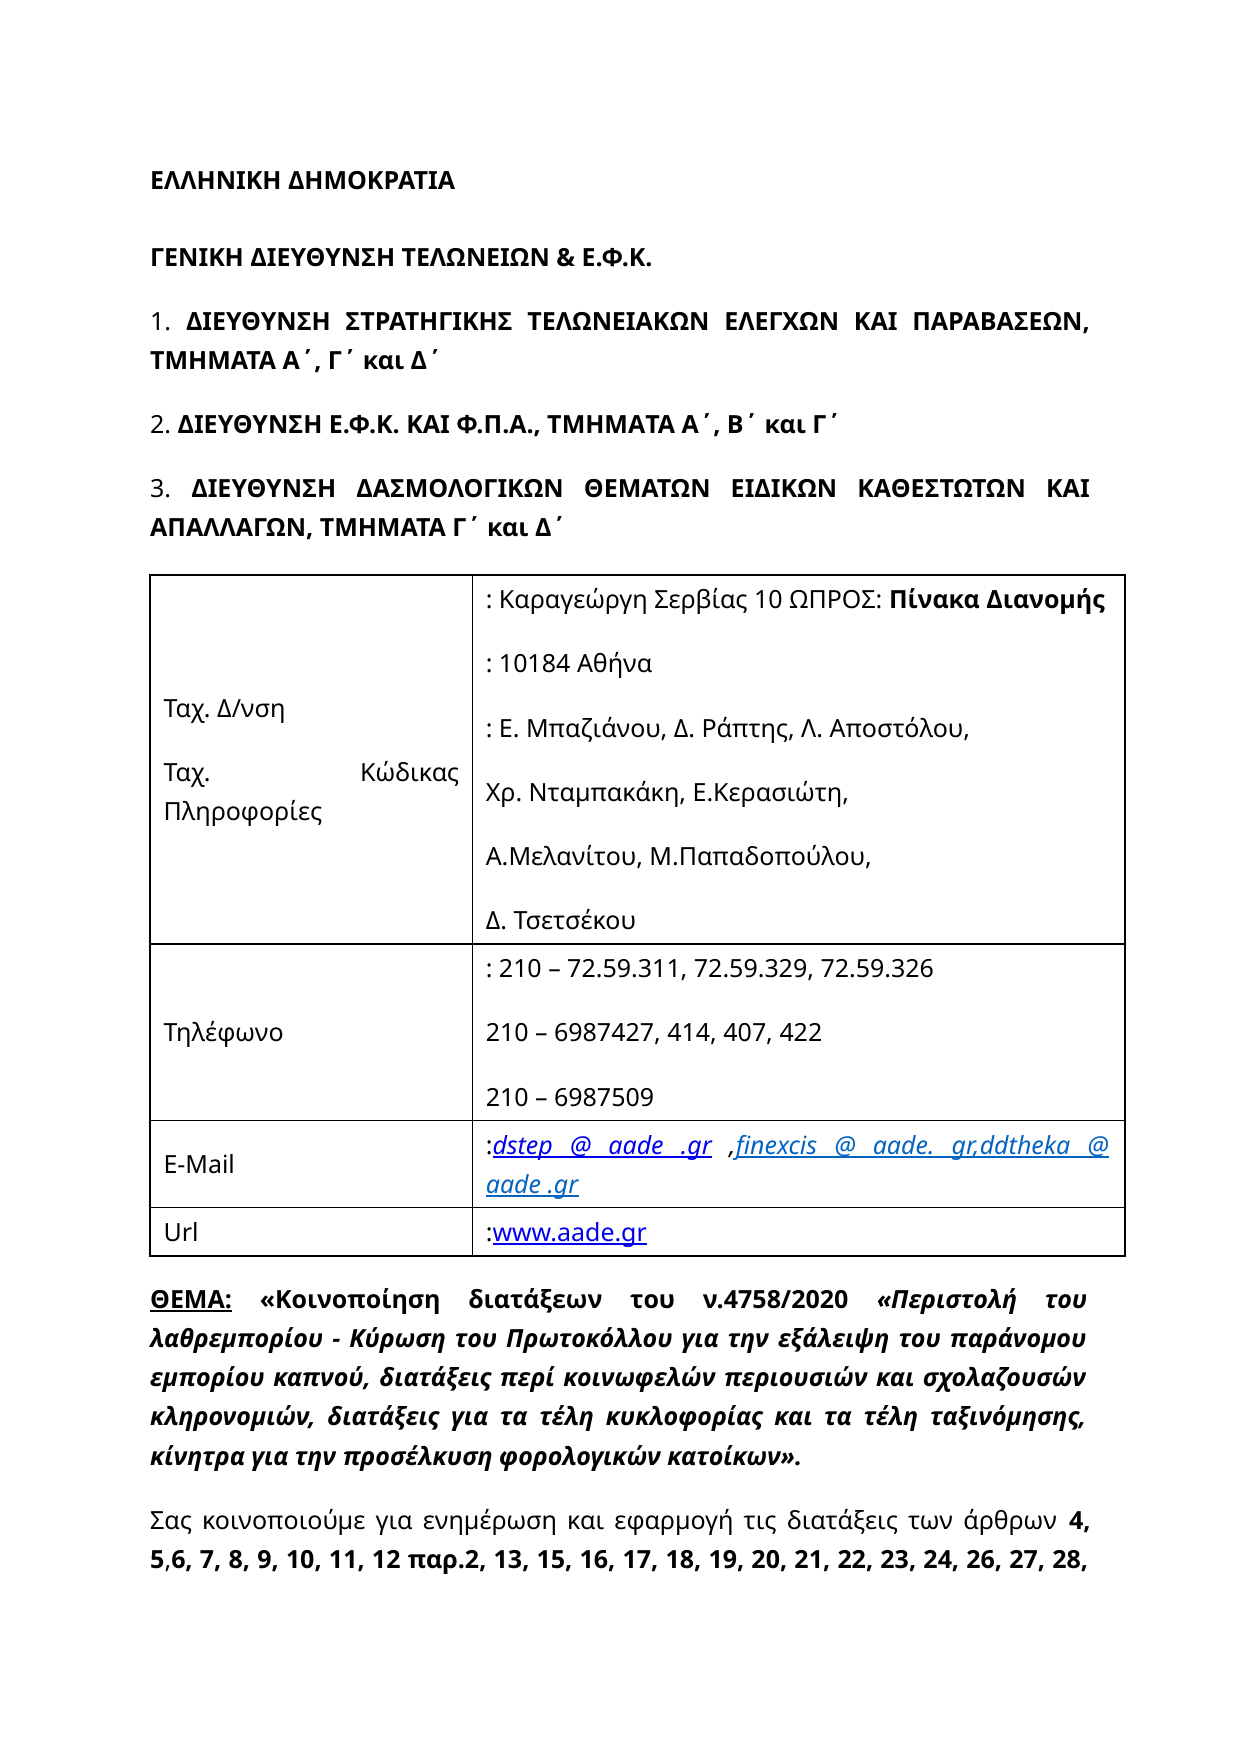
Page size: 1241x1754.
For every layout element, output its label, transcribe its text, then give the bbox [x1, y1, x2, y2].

table_cell :dstep @ aade .gr ,finexcis @ aade. gr,ddtheka @ aade .gr [473, 1121, 1124, 1207]
table_cell E-Mail [151, 1121, 472, 1207]
text 1. ΔΙΕΥΘΥΝΣΗ ΣΤΡΑΤΗΓΙΚΗΣ ΤΕΛΩΝΕΙΑΚΩΝ ΕΛΕΓΧΩΝ ΚΑΙ ΠΑΡΑΒΑΣΕΩΝ, ΤΜΗΜΑΤΑ Α΄, Γ΄ και Δ΄ [150, 303, 1090, 377]
text 2. ΔΙΕΥΘΥΝΣΗ Ε.Φ.Κ. ΚΑΙ Φ.Π.Α., ΤΜΗΜΑTA Α΄, Β΄ και Γ΄ [150, 407, 1090, 441]
table_cell : 210 – 72.59.311, 72.59.329, 72.59.326 210 – 6987427, 414, 407, 422 210 – 6987509 [473, 945, 1124, 1119]
table_header : Καραγεώργη Σερβίας 10 ΩΠΡΟΣ: Πίνακα Διανομής : 10184 Αθήνα : Ε. Μπαζιάνου, Δ. Ράπτης, Λ. Αποστόλου, Χρ. Νταμπακάκη, Ε.Κερασιώτη, Α.Μελανίτου, Μ.Παπαδοπούλου, Δ. Τσετσέκου [473, 576, 1124, 943]
title ΕΛΛΗΝΙΚΗ ΔΗΜΟΚΡΑΤΙΑ [150, 162, 1090, 197]
table_cell Url [151, 1208, 472, 1255]
text ΓΕΝΙΚΗ ΔΙΕΥΘΥΝΣΗ ΤΕΛΩΝΕΙΩΝ & Ε.Φ.Κ. [150, 239, 1090, 273]
table_cell :www.aade.gr [473, 1208, 1124, 1255]
text ΘΕΜΑ: «Κοινοποίηση διατάξεων του ν.4758/2020 «Περιστολή του λαθρεμπορίου - Κύρωση του Πρωτοκόλλου για την εξάλειψη του παράνομου εμπορίου καπνού, διατάξεις περί κοινωφελών περιουσιών και σχολαζουσών κληρονομιών, διατάξεις για τα τέλη κυκλοφορίας και τα τέλη ταξινόμησης, κίνητρα για την προσέλκυση φορολογικών κατοίκων». [150, 1282, 1090, 1472]
table_header Ταχ. Δ/νση Ταχ. Κώδικας Πληροφορίες [151, 576, 472, 943]
table_cell Τηλέφωνο [151, 945, 472, 1119]
text Σας κοινοποιούμε για ενημέρωση και εφαρμογή τις διατάξεις των άρθρων 4, 5,6, 7, 8, 9, 10, 11, 12 παρ.2, 13, 15, 16, 17, 18, 19, 20, 21, 22, 23, 24, 26, 27, 28, [150, 1502, 1090, 1576]
text 3. ΔΙΕΥΘΥΝΣΗ ΔΑΣΜΟΛΟΓΙΚΩΝ ΘΕΜΑΤΩΝ ΕΙΔΙΚΩΝ ΚΑΘΕΣΤΩΤΩΝ ΚΑΙ ΑΠΑΛΛΑΓΩΝ, ΤΜΗΜΑΤΑ Γ΄ και Δ΄ [150, 471, 1090, 544]
